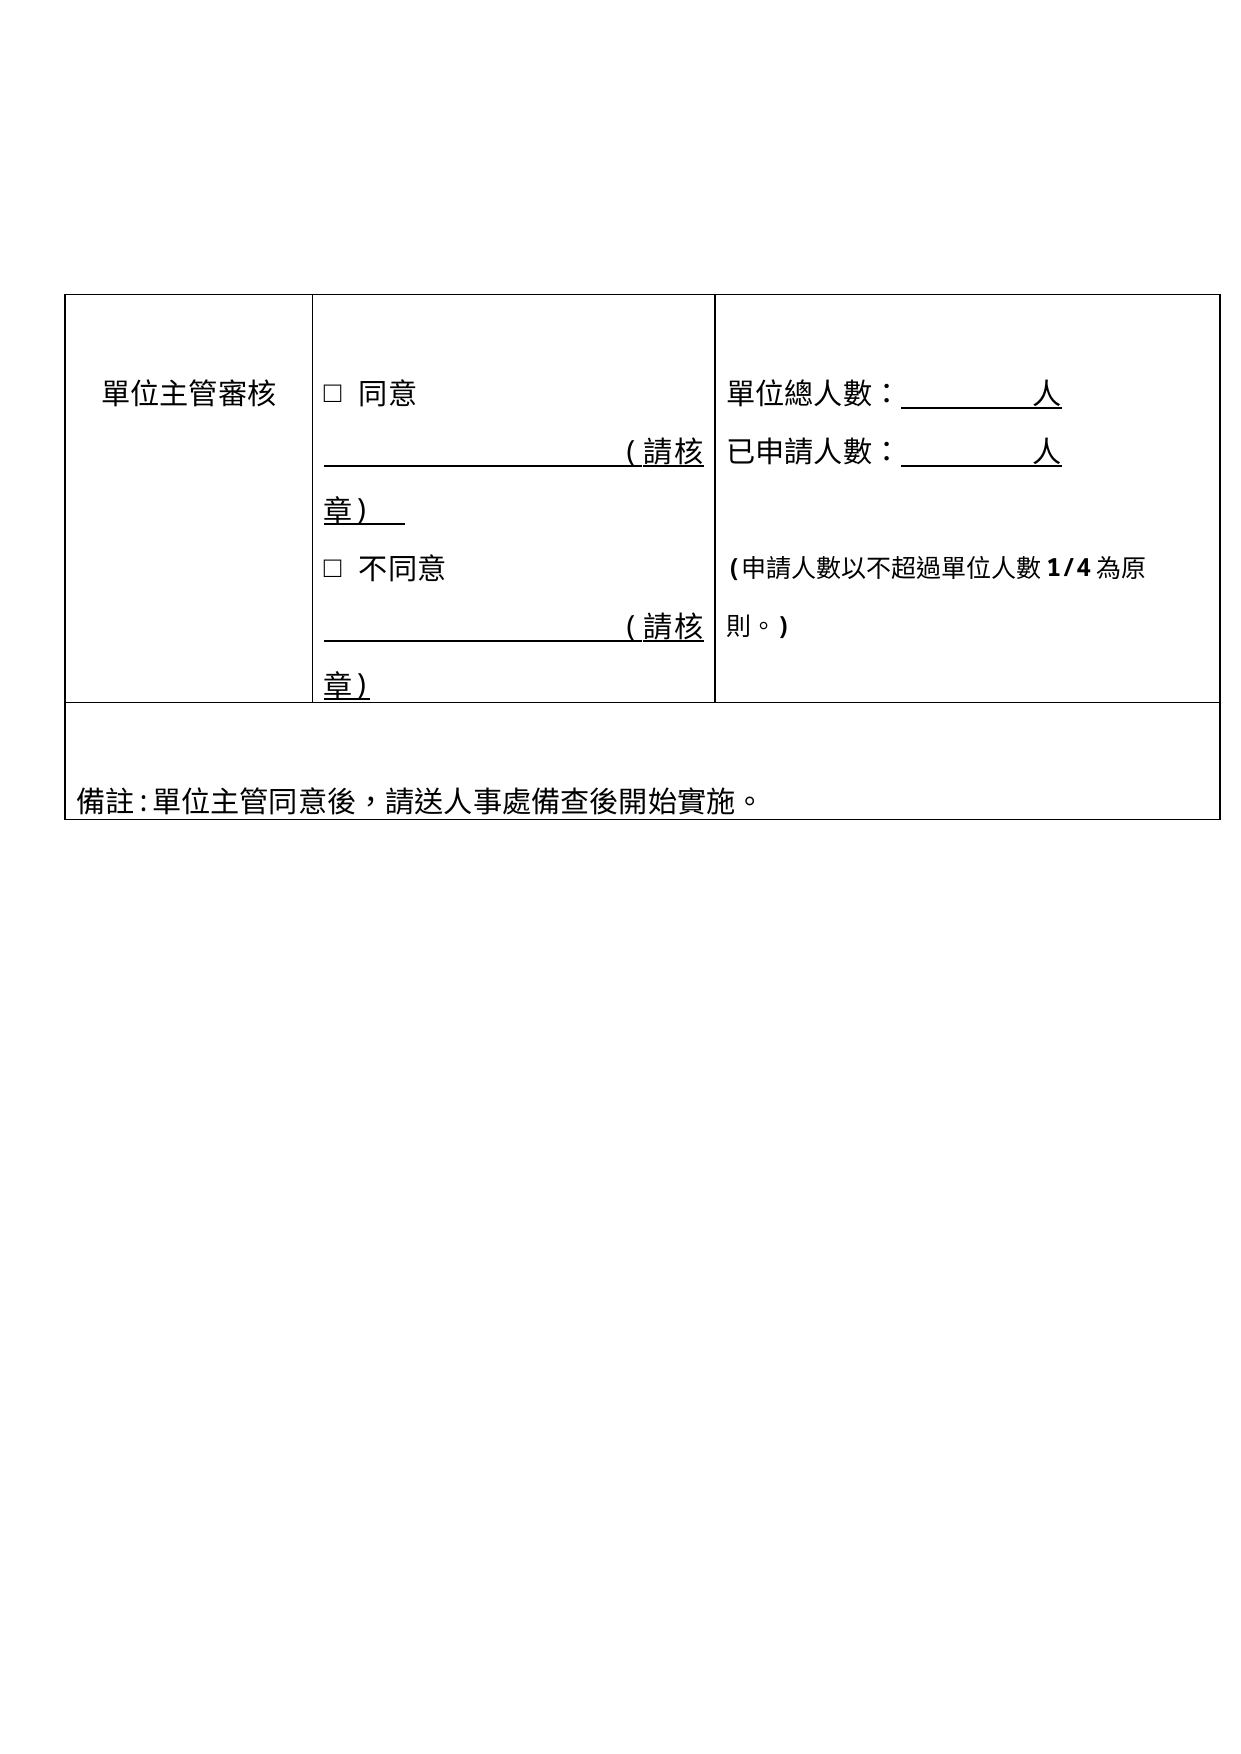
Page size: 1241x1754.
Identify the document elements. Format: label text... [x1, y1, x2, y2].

table_cell □ 同意 (請核章) □ 不同意 (請核章) [313, 295, 714, 702]
table_cell 單位主管審核 [66, 295, 312, 702]
table_cell 備註:單位主管同意後，請送人事處備查後開始實施。 [66, 703, 1219, 819]
table_cell 單位總人數： 人 已申請人數： 人 (申請人數以不超過單位人數1/4為原則。) [716, 295, 1219, 702]
